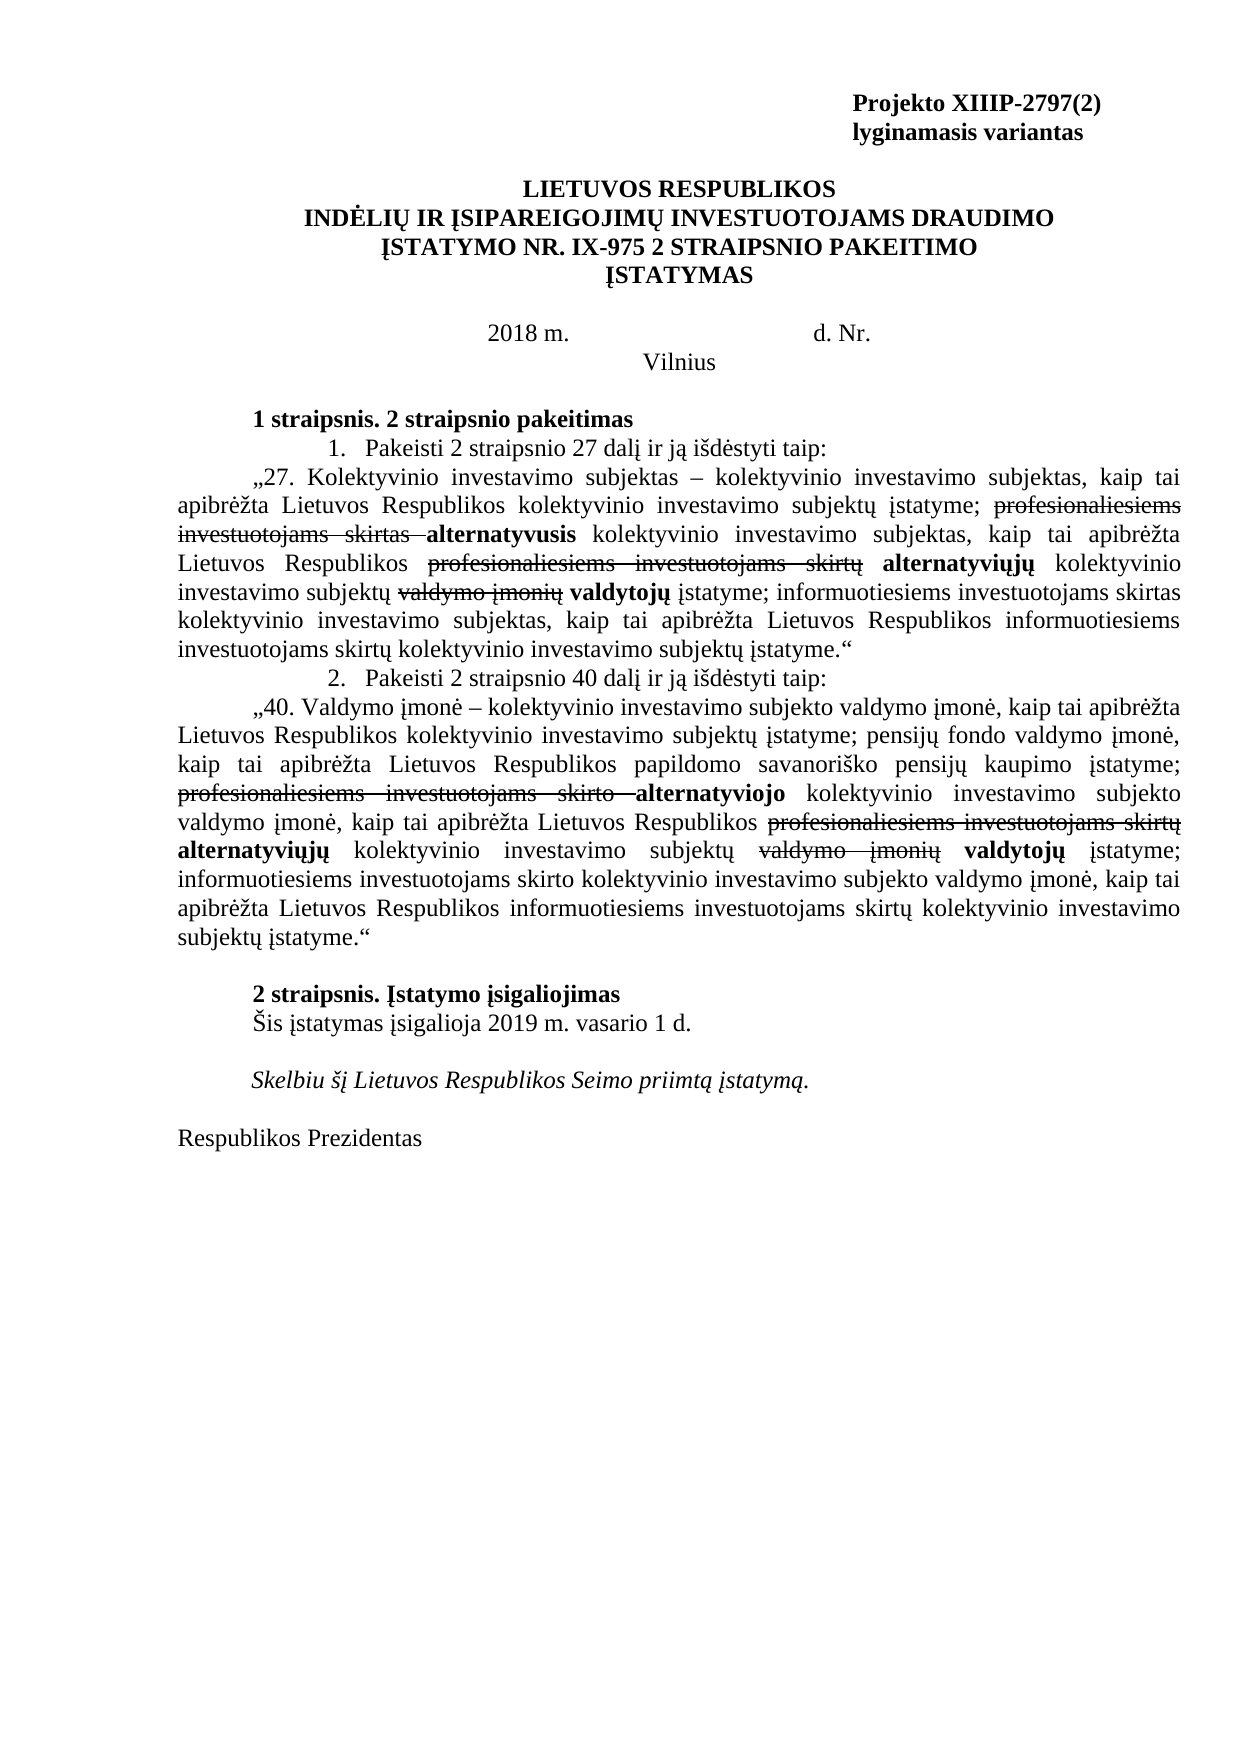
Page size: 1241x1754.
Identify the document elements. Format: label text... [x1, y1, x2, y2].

text 2018 m. d. Nr. [177, 318, 1181, 347]
text 2 straipsnis. Įstatymo įsigaliojimas [177, 979, 1181, 1008]
list Pakeisti 2 straipsnio 27 dalį ir ją išdėstyti taip: [327, 433, 1181, 462]
text „27. Kolektyvinio investavimo subjektas – kolektyvinio investavimo subjektas, kaip tai apibrėžta Lietuvos Respublikos kolektyvinio investavimo subjektų įstatyme; profesionaliesiems investuotojams skirtas alternatyvusis kolektyvinio investavimo subjektas, kaip tai apibrėžta Lietuvos Respublikos profesionaliesiems investuotojams skirtų alternatyviųjų kolektyvinio investavimo subjektų valdymo įmonių valdytojų įstatyme; informuotiesiems investuotojams skirtas kolektyvinio investavimo subjektas, kaip tai apibrėžta Lietuvos Respublikos informuotiesiems investuotojams skirtų kolektyvinio investavimo subjektų įstatyme.“ [177, 462, 1181, 663]
text Vilnius [177, 347, 1181, 375]
text LIETUVOS RESPUBLIKOS [177, 174, 1181, 203]
text Skelbiu šį Lietuvos Respublikos Seimo priimtą įstatymą. [177, 1065, 1181, 1094]
text „40. Valdymo įmonė – kolektyvinio investavimo subjekto valdymo įmonė, kaip tai apibrėžta Lietuvos Respublikos kolektyvinio investavimo subjektų įstatyme; pensijų fondo valdymo įmonė, kaip tai apibrėžta Lietuvos Respublikos papildomo savanoriško pensijų kaupimo įstatyme; profesionaliesiems investuotojams skirto alternatyviojo kolektyvinio investavimo subjekto valdymo įmonė, kaip tai apibrėžta Lietuvos Respublikos profesionaliesiems investuotojams skirtų alternatyviųjų kolektyvinio investavimo subjektų valdymo įmonių valdytojų įstatyme; informuotiesiems investuotojams skirto kolektyvinio investavimo subjekto valdymo įmonė, kaip tai apibrėžta Lietuvos Respublikos informuotiesiems investuotojams skirtų kolektyvinio investavimo subjektų įstatyme.“ [177, 692, 1181, 950]
text 1 straipsnis. 2 straipsnio pakeitimas [177, 404, 1181, 433]
text Šis įstatymas įsigalioja 2019 m. vasario 1 d. [177, 1008, 1181, 1037]
text Respublikos Prezidentas [177, 1123, 1181, 1152]
text Projekto XIIIP-2797(2) [852, 88, 1181, 117]
list Pakeisti 2 straipsnio 40 dalį ir ją išdėstyti taip: [327, 663, 1181, 692]
text INDĖLIŲ IR ĮSIPAREIGOJIMŲ INVESTUOTOJAMS DRAUDIMO [177, 203, 1181, 232]
text ĮSTATYMAS [177, 260, 1181, 289]
text lyginamasis variantas [852, 117, 1181, 145]
text ĮSTATYMO NR. IX-975 2 STRAIPSNIO PAKEITIMO [177, 232, 1181, 260]
